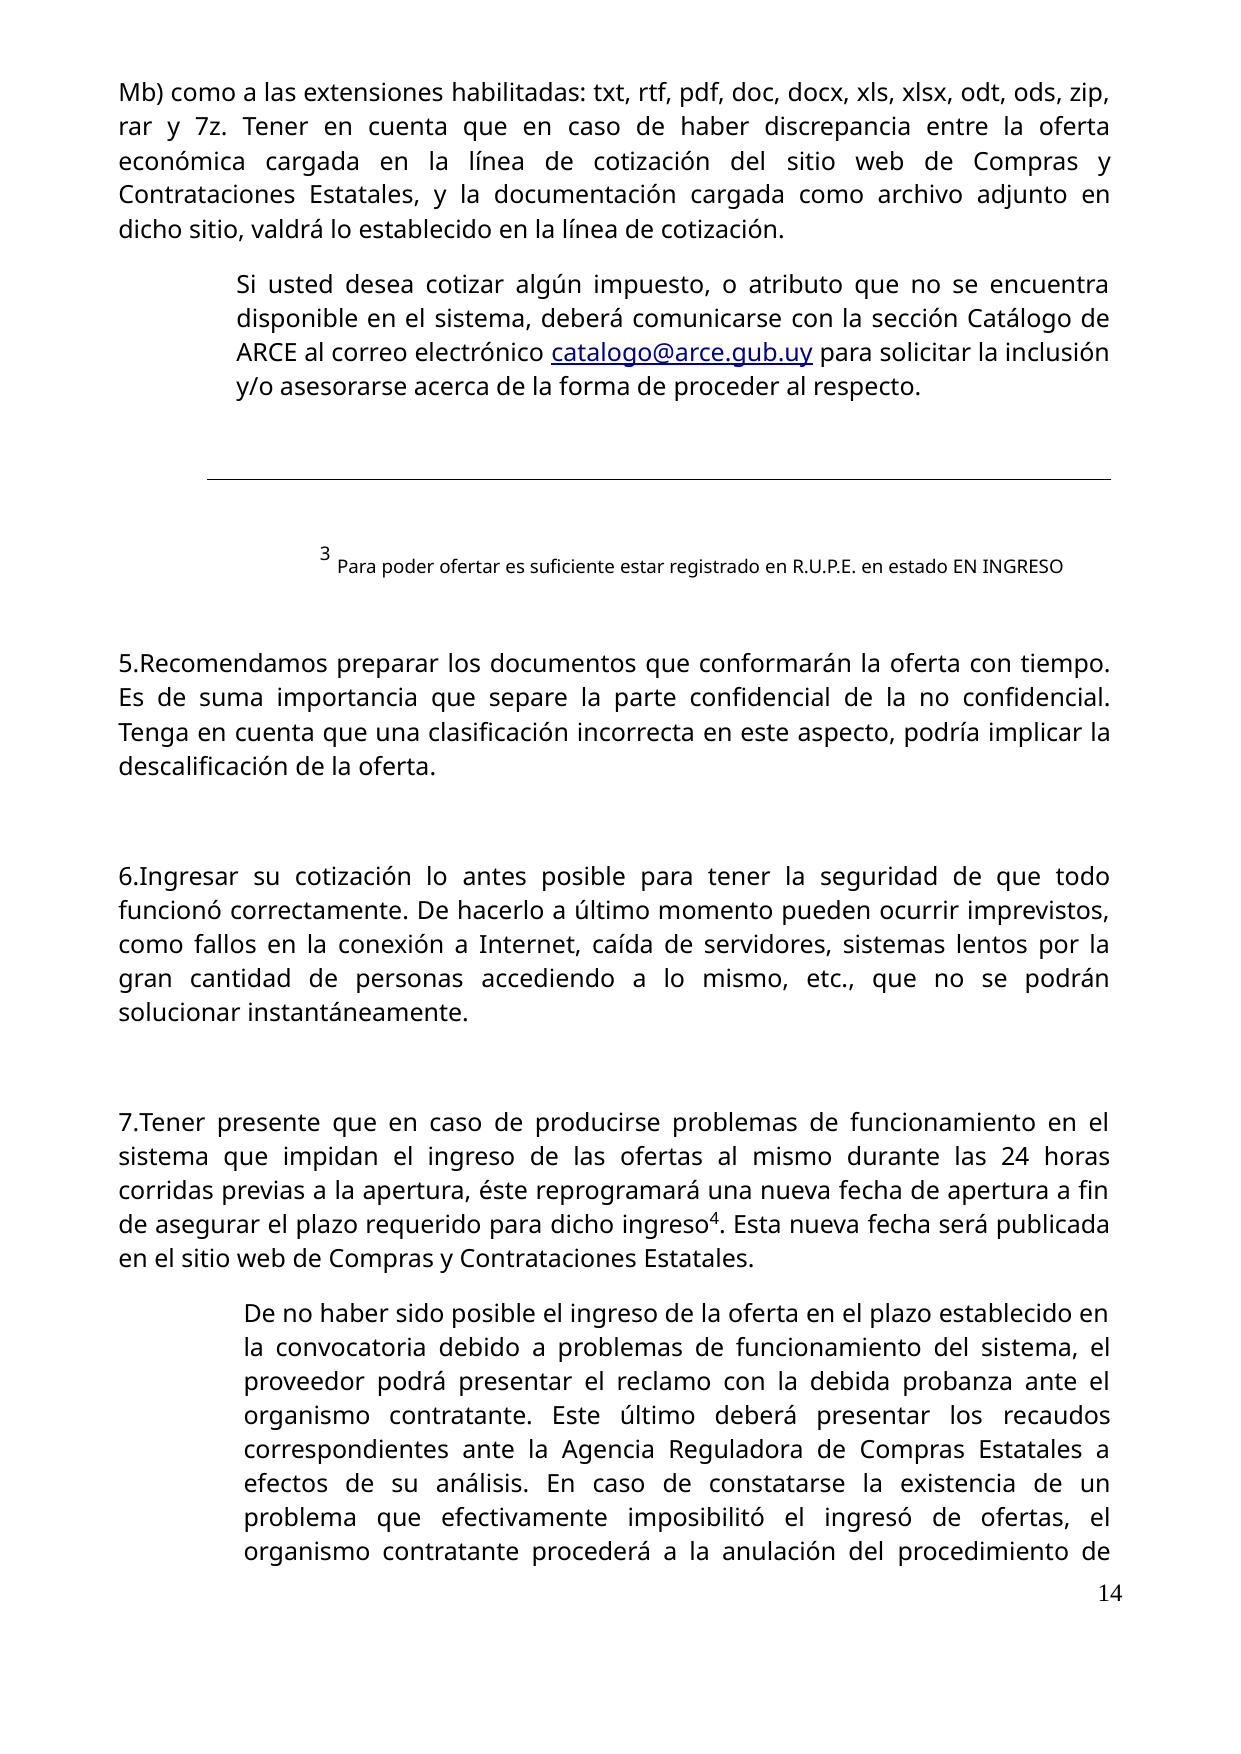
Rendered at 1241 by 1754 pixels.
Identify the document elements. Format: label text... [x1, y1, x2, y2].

list 3 Para poder ofertar es suficiente estar registrado en R.U.P.E. en estado EN INGRESO [319, 536, 1111, 579]
text De no haber sido posible el ingreso de la oferta en el plazo establecido en la convocatoria debido a problemas de funcionamiento del sistema, el proveedor podrá presentar el reclamo con la debida probanza ante el organismo contratante. Este último deberá presentar los recaudos correspondientes ante la Agencia Reguladora de Compras Estatales a efectos de su análisis. En caso de constatarse la existencia de un problema que efectivamente imposibilitó el ingresó de ofertas, el organismo contratante procederá a la anulación del procedimiento de [243, 1296, 1111, 1568]
list Recomendamos preparar los documentos que conformarán la oferta con tiempo. Es de suma importancia que separe la parte confidencial de la no confidencial. Tenga en cuenta que una clasificación incorrecta en este aspecto, podría implicar la descalificación de la oferta. [118, 646, 1111, 782]
list Si usted desea cotizar algún impuesto, o atributo que no se encuentra disponible en el sistema, deberá comunicarse con la sección Catálogo de ARCE al correo electrónico catalogo@arce.gub.uy para solicitar la inclusión y/o asesorarse acerca de la forma de proceder al respecto. [236, 266, 1110, 402]
list Mb) como a las extensiones habilitadas: txt, rtf, pdf, doc, docx, xls, xlsx, odt, ods, zip, rar y 7z. Tener en cuenta que en caso de haber discrepancia entre la oferta económica cargada en la línea de cotización del sitio web de Compras y Contrataciones Estatales, y la documentación cargada como archivo adjunto en dicho sitio, valdrá lo establecido en la línea de cotización. [118, 75, 1111, 245]
list Ingresar su cotización lo antes posible para tener la seguridad de que todo funcionó correctamente. De hacerlo a último momento pueden ocurrir imprevistos, como fallos en la conexión a Internet, caída de servidores, sistemas lentos por la gran cantidad de personas accediendo a lo mismo, etc., que no se podrán solucionar instantáneamente. [118, 858, 1111, 1028]
list Tener presente que en caso de producirse problemas de funcionamiento en el sistema que impidan el ingreso de las ofertas al mismo durante las 24 horas corridas previas a la apertura, éste reprogramará una nueva fecha de apertura a fin de asegurar el plazo requerido para dicho ingreso4. Esta nueva fecha será publicada en el sitio web de Compras y Contrataciones Estatales. [118, 1104, 1110, 1275]
